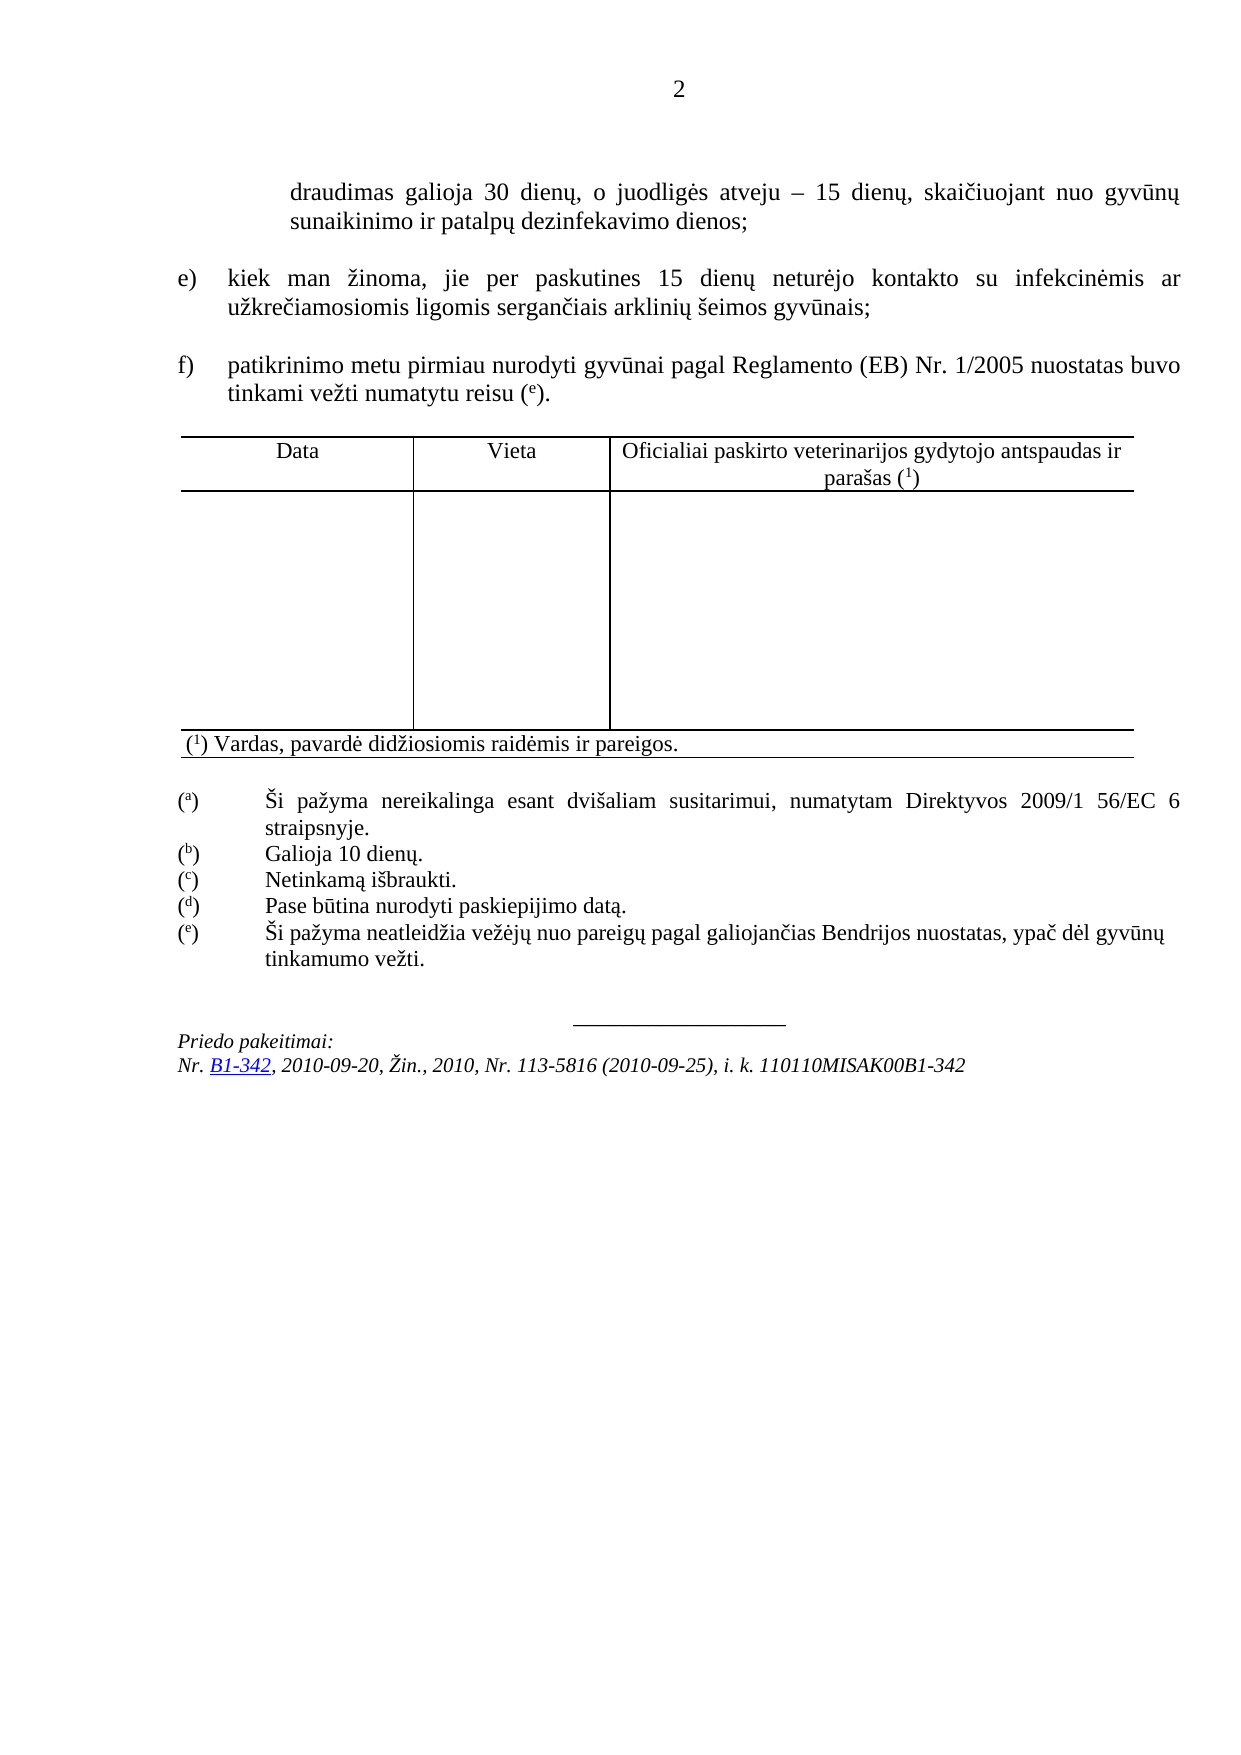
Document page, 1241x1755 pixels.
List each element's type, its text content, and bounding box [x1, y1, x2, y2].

text Priedo pakeitimai: [177, 1029, 1181, 1053]
text (b) Galioja 10 dienų. [177, 840, 1181, 866]
text f) patikrinimo metu pirmiau nurodyti gyvūnai pagal Reglamento (EB) Nr. 1/2005 nuostatas buvo tinkami vežti numatytu reisu (e). [177, 350, 1181, 407]
table_header Oficialiai paskirto veterinarijos gydytojo antspaudas ir parašas (1) [611, 438, 1134, 490]
text (e) Ši pažyma neatleidžia vežėjų nuo pareigų pagal galiojančias Bendrijos nuostatas, ypač dėl gyvūnų tinkamumo vežti. [177, 919, 1181, 972]
text draudimas galioja 30 dienų, o juodligės atveju – 15 dienų, skaičiuojant nuo gyvūnų sunaikinimo ir patalpų dezinfekavimo dienos; [227, 177, 1181, 235]
text e) kiek man žinoma, jie per paskutines 15 dienų neturėjo kontakto su infekcinėmis ar užkrečiamosiomis ligomis sergančiais arklinių šeimos gyvūnais; [177, 263, 1181, 321]
table_cell [181, 492, 413, 729]
table_cell (1) Vardas, pavardė didžiosiomis raidėmis ir pareigos. [181, 731, 1134, 757]
table_cell [414, 492, 609, 729]
text _________________ [177, 1000, 1181, 1029]
table_header Data [181, 438, 413, 490]
table_header Vieta [414, 438, 609, 490]
text Nr. B1-342, 2010-09-20, Žin., 2010, Nr. 113-5816 (2010-09-25), i. k. 110110MISAK00B1-342 [177, 1053, 1181, 1077]
text (d) Pase būtina nurodyti paskiepijimo datą. [177, 893, 1181, 919]
table_cell [611, 492, 1134, 729]
text (a) Ši pažyma nereikalinga esant dvišaliam susitarimui, numatytam Direktyvos 2009/1 56/EC 6 straipsnyje. [177, 787, 1181, 840]
text (c) Netinkamą išbraukti. [177, 866, 1181, 893]
